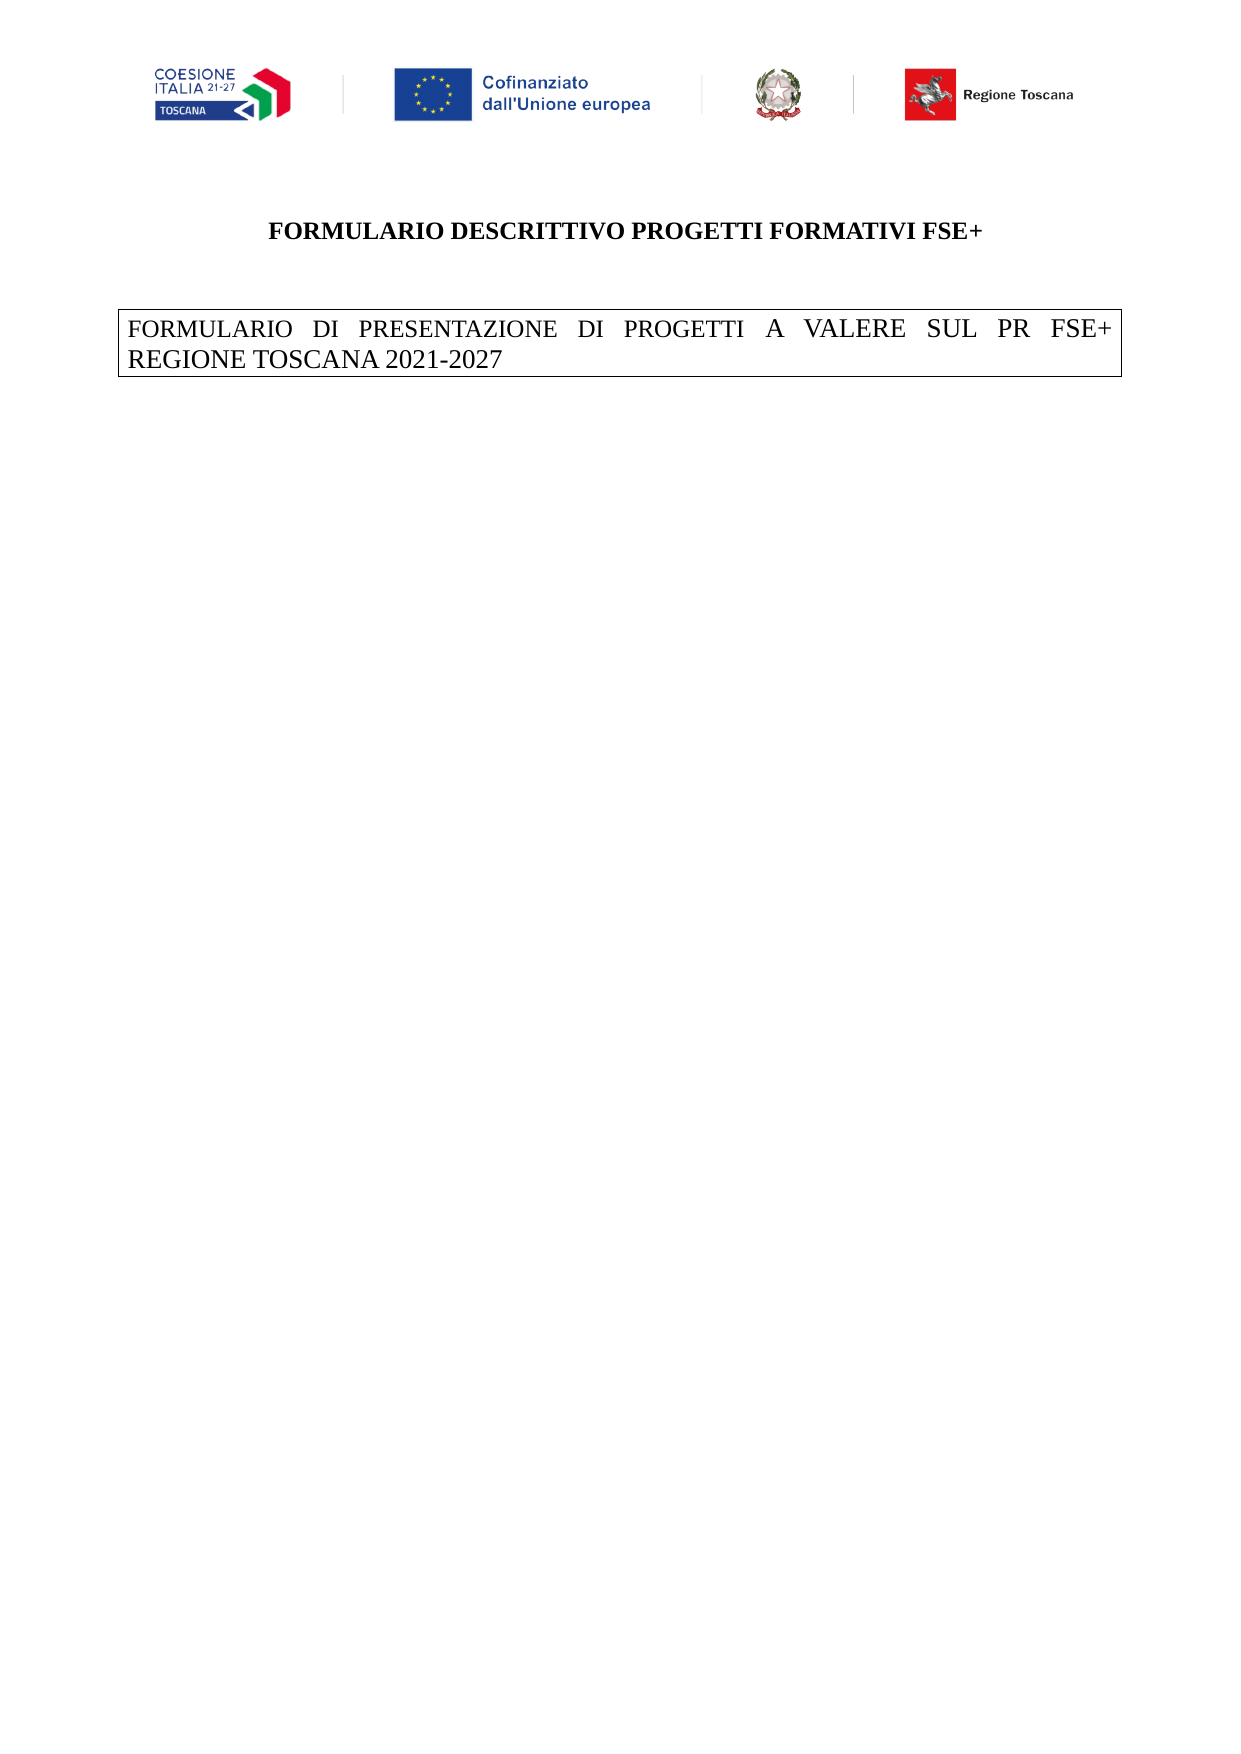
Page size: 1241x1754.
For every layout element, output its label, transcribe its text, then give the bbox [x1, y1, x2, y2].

subtitle FORMULARIO DESCRITTIVO PROGETTI FORMATIVI FSE+ [118, 216, 1122, 245]
text FORMULARIO DI PRESENTAZIONE DI PROGETTI A VALERE SUL PR FSE+ REGIONE TOSCANA 2021-2027 [119, 310, 1121, 376]
picture [110, 44, 1115, 144]
